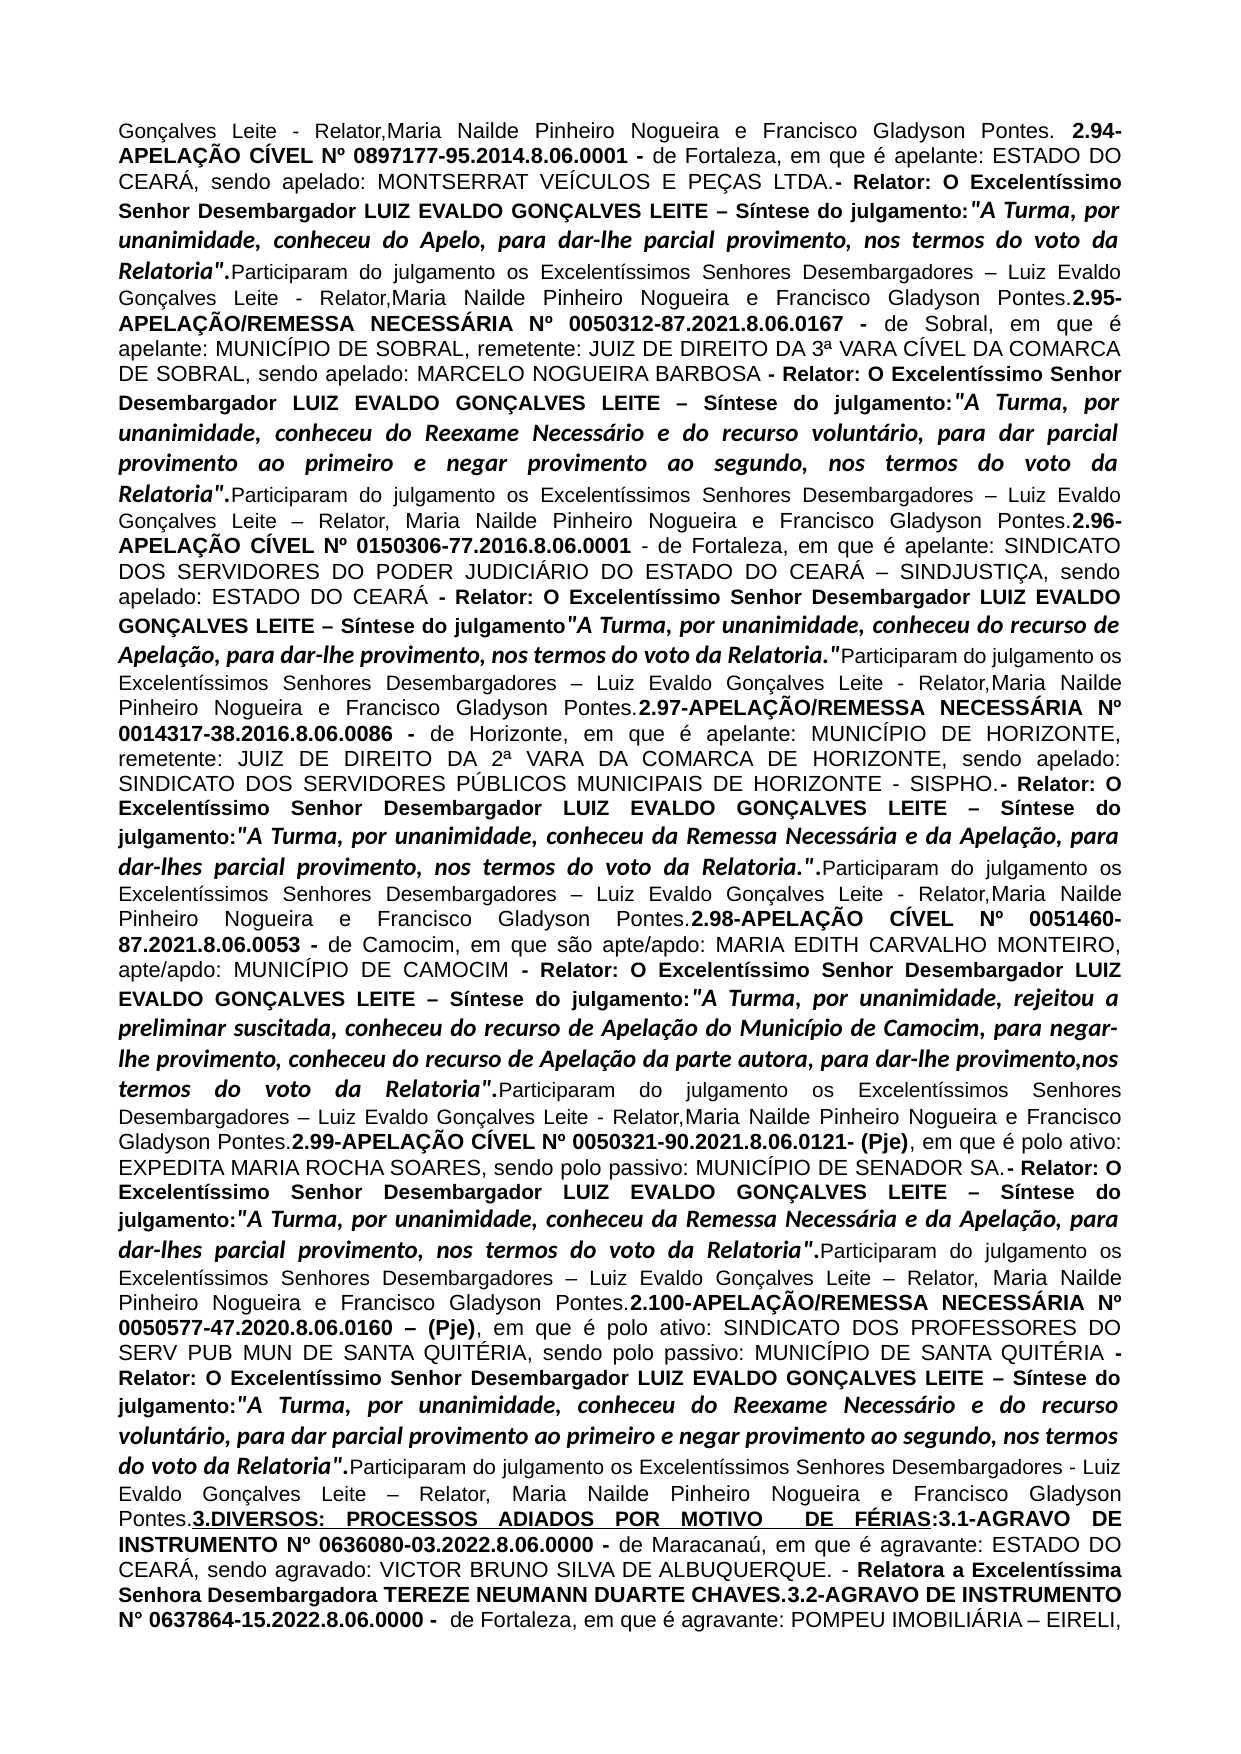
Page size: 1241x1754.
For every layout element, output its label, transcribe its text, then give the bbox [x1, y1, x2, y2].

text Gonçalves Leite - Relator,Maria Nailde Pinheiro Nogueira e Francisco Gladyson Pontes. 2.94-APELAÇÃO CÍVEL Nº 0897177-95.2014.8.06.0001 - de Fortaleza, em que é apelante: ESTADO DO CEARÁ, sendo apelado: MONTSERRAT VEÍCULOS E PEÇAS LTDA.- Relator: O Excelentíssimo Senhor Desembargador LUIZ EVALDO GONÇALVES LEITE – Síntese do julgamento:"A Turma, por unanimidade, conheceu do Apelo, para dar-lhe parcial provimento, nos termos do voto da Relatoria".Participaram do julgamento os Excelentíssimos Senhores Desembargadores – Luiz Evaldo Gonçalves Leite - Relator,Maria Nailde Pinheiro Nogueira e Francisco Gladyson Pontes.2.95-APELAÇÃO/REMESSA NECESSÁRIA Nº 0050312-87.2021.8.06.0167 - de Sobral, em que é apelante: MUNICÍPIO DE SOBRAL, remetente: JUIZ DE DIREITO DA 3ª VARA CÍVEL DA COMARCA DE SOBRAL, sendo apelado: MARCELO NOGUEIRA BARBOSA - Relator: O Excelentíssimo Senhor Desembargador LUIZ EVALDO GONÇALVES LEITE – Síntese do julgamento:"A Turma, por unanimidade, conheceu do Reexame Necessário e do recurso voluntário, para dar parcial provimento ao primeiro e negar provimento ao segundo, nos termos do voto da Relatoria".Participaram do julgamento os Excelentíssimos Senhores Desembargadores – Luiz Evaldo Gonçalves Leite – Relator, Maria Nailde Pinheiro Nogueira e Francisco Gladyson Pontes.2.96-APELAÇÃO CÍVEL Nº 0150306-77.2016.8.06.0001 - de Fortaleza, em que é apelante: SINDICATO DOS SERVIDORES DO PODER JUDICIÁRIO DO ESTADO DO CEARÁ – SINDJUSTIÇA, sendo apelado: ESTADO DO CEARÁ - Relator: O Excelentíssimo Senhor Desembargador LUIZ EVALDO GONÇALVES LEITE – Síntese do julgamento"A Turma, por unanimidade, conheceu do recurso de Apelação, para dar-lhe provimento, nos termos do voto da Relatoria."Participaram do julgamento os Excelentíssimos Senhores Desembargadores – Luiz Evaldo Gonçalves Leite - Relator,Maria Nailde Pinheiro Nogueira e Francisco Gladyson Pontes.2.97-APELAÇÃO/REMESSA NECESSÁRIA Nº 0014317-38.2016.8.06.0086 - de Horizonte, em que é apelante: MUNICÍPIO DE HORIZONTE, remetente: JUIZ DE DIREITO DA 2ª VARA DA COMARCA DE HORIZONTE, sendo apelado: SINDICATO DOS SERVIDORES PÚBLICOS MUNICIPAIS DE HORIZONTE - SISPHO.- Relator: O Excelentíssimo Senhor Desembargador LUIZ EVALDO GONÇALVES LEITE – Síntese do julgamento:"A Turma, por unanimidade, conheceu da Remessa Necessária e da Apelação, para dar-lhes parcial provimento, nos termos do voto da Relatoria.".Participaram do julgamento os Excelentíssimos Senhores Desembargadores – Luiz Evaldo Gonçalves Leite - Relator,Maria Nailde Pinheiro Nogueira e Francisco Gladyson Pontes.2.98-APELAÇÃO CÍVEL Nº 0051460-87.2021.8.06.0053 - de Camocim, em que são apte/apdo: MARIA EDITH CARVALHO MONTEIRO, apte/apdo: MUNICÍPIO DE CAMOCIM - Relator: O Excelentíssimo Senhor Desembargador LUIZ EVALDO GONÇALVES LEITE – Síntese do julgamento:"A Turma, por unanimidade, rejeitou a preliminar suscitada, conheceu do recurso de Apelação do Município de Camocim, para negar-lhe provimento, conheceu do recurso de Apelação da parte autora, para dar-lhe provimento,nos termos do voto da Relatoria".Participaram do julgamento os Excelentíssimos Senhores Desembargadores – Luiz Evaldo Gonçalves Leite - Relator,Maria Nailde Pinheiro Nogueira e Francisco Gladyson Pontes.2.99-APELAÇÃO CÍVEL Nº 0050321-90.2021.8.06.0121- (Pje), em que é polo ativo: EXPEDITA MARIA ROCHA SOARES, sendo polo passivo: MUNICÍPIO DE SENADOR SA.- Relator: O Excelentíssimo Senhor Desembargador LUIZ EVALDO GONÇALVES LEITE – Síntese do julgamento:"A Turma, por unanimidade, conheceu da Remessa Necessária e da Apelação, para dar-lhes parcial provimento, nos termos do voto da Relatoria".Participaram do julgamento os Excelentíssimos Senhores Desembargadores – Luiz Evaldo Gonçalves Leite – Relator, Maria Nailde Pinheiro Nogueira e Francisco Gladyson Pontes.2.100-APELAÇÃO/REMESSA NECESSÁRIA Nº 0050577-47.2020.8.06.0160 – (Pje), em que é polo ativo: SINDICATO DOS PROFESSORES DO SERV PUB MUN DE SANTA QUITÉRIA, sendo polo passivo: MUNICÍPIO DE SANTA QUITÉRIA - Relator: O Excelentíssimo Senhor Desembargador LUIZ EVALDO GONÇALVES LEITE – Síntese do julgamento:"A Turma, por unanimidade, conheceu do Reexame Necessário e do recurso voluntário, para dar parcial provimento ao primeiro e negar provimento ao segundo, nos termos do voto da Relatoria".Participaram do julgamento os Excelentíssimos Senhores Desembargadores - Luiz Evaldo Gonçalves Leite – Relator, Maria Nailde Pinheiro Nogueira e Francisco Gladyson Pontes.3.DIVERSOS: PROCESSOS ADIADOS POR MOTIVO DE FÉRIAS:3.1-AGRAVO DE INSTRUMENTO Nº 0636080-03.2022.8.06.0000 - de Maracanaú, em que é agravante: ESTADO DO CEARÁ, sendo agravado: VICTOR BRUNO SILVA DE ALBUQUERQUE. - Relatora a Excelentíssima Senhora Desembargadora TEREZE NEUMANN DUARTE CHAVES.3.2-AGRAVO DE INSTRUMENTO N° 0637864-15.2022.8.06.0000 - de Fortaleza, em que é agravante: POMPEU IMOBILIÁRIA – EIRELI, [118, 118, 1122, 1632]
